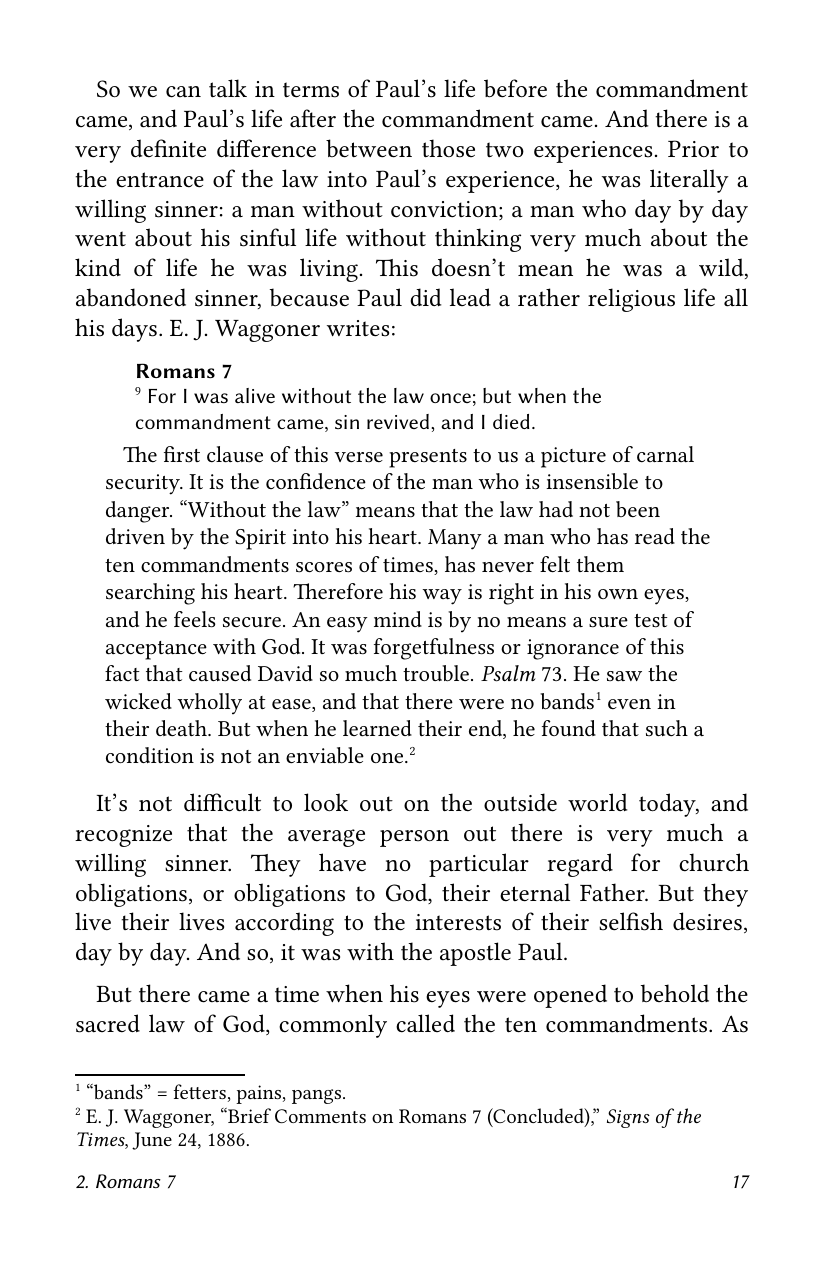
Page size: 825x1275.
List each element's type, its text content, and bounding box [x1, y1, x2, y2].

text “bands” = fetters, pains, pangs. [75, 1081, 750, 1104]
text Romans 7 [135, 359, 720, 384]
text But there came a time when his eyes were opened to behold the sacred law of God, commonly called the ten commandments. As [75, 980, 750, 1039]
text E. J. Waggoner, “Brief Comments on Romans 7 (Concluded),” Signs of the Times, June 24, 1886. [75, 1104, 750, 1152]
text 9 For I was alive without the law once; but when the commandment came, sin revived, and I died. [135, 384, 720, 435]
text So we can talk in terms of Paul’s life before the commandment came, and Paul’s life after the commandment came. And there is a very definite difference between those two experiences. Prior to the entrance of the law into Paul’s experience, he was literally a willing sinner: a man without conviction; a man who day by day went about his sinful life without thinking very much about the kind of life he was living. This doesn’t mean he was a wild, abandoned sinner, because Paul did lead a rather religious life all his days. E. J. Waggoner writes: [75, 75, 750, 343]
text The first clause of this verse presents to us a picture of carnal security. It is the confidence of the man who is insensible to danger. “Without the law” means that the law had not been driven by the Spirit into his heart. Many a man who has read the ten commandments scores of times, has never felt them searching his heart. Therefore his way is right in his own eyes, and he feels secure. An easy mind is by no means a sure test of acceptance with God. It was forgetfulness or ignorance of this fact that caused David so much trouble. Psalm 73. He saw the wicked wholly at ease, and that there were no bands even in their death. But when he learned their end, he found that such a condition is not an enviable one. [105, 442, 720, 769]
text It’s not difficult to look out on the outside world today, and recognize that the average person out there is very much a willing sinner. They have no particular regard for church obligations, or obligations to God, their eternal Father. But they live their lives according to the interests of their selfish desires, day by day. And so, it was with the apostle Paul. [75, 789, 750, 967]
